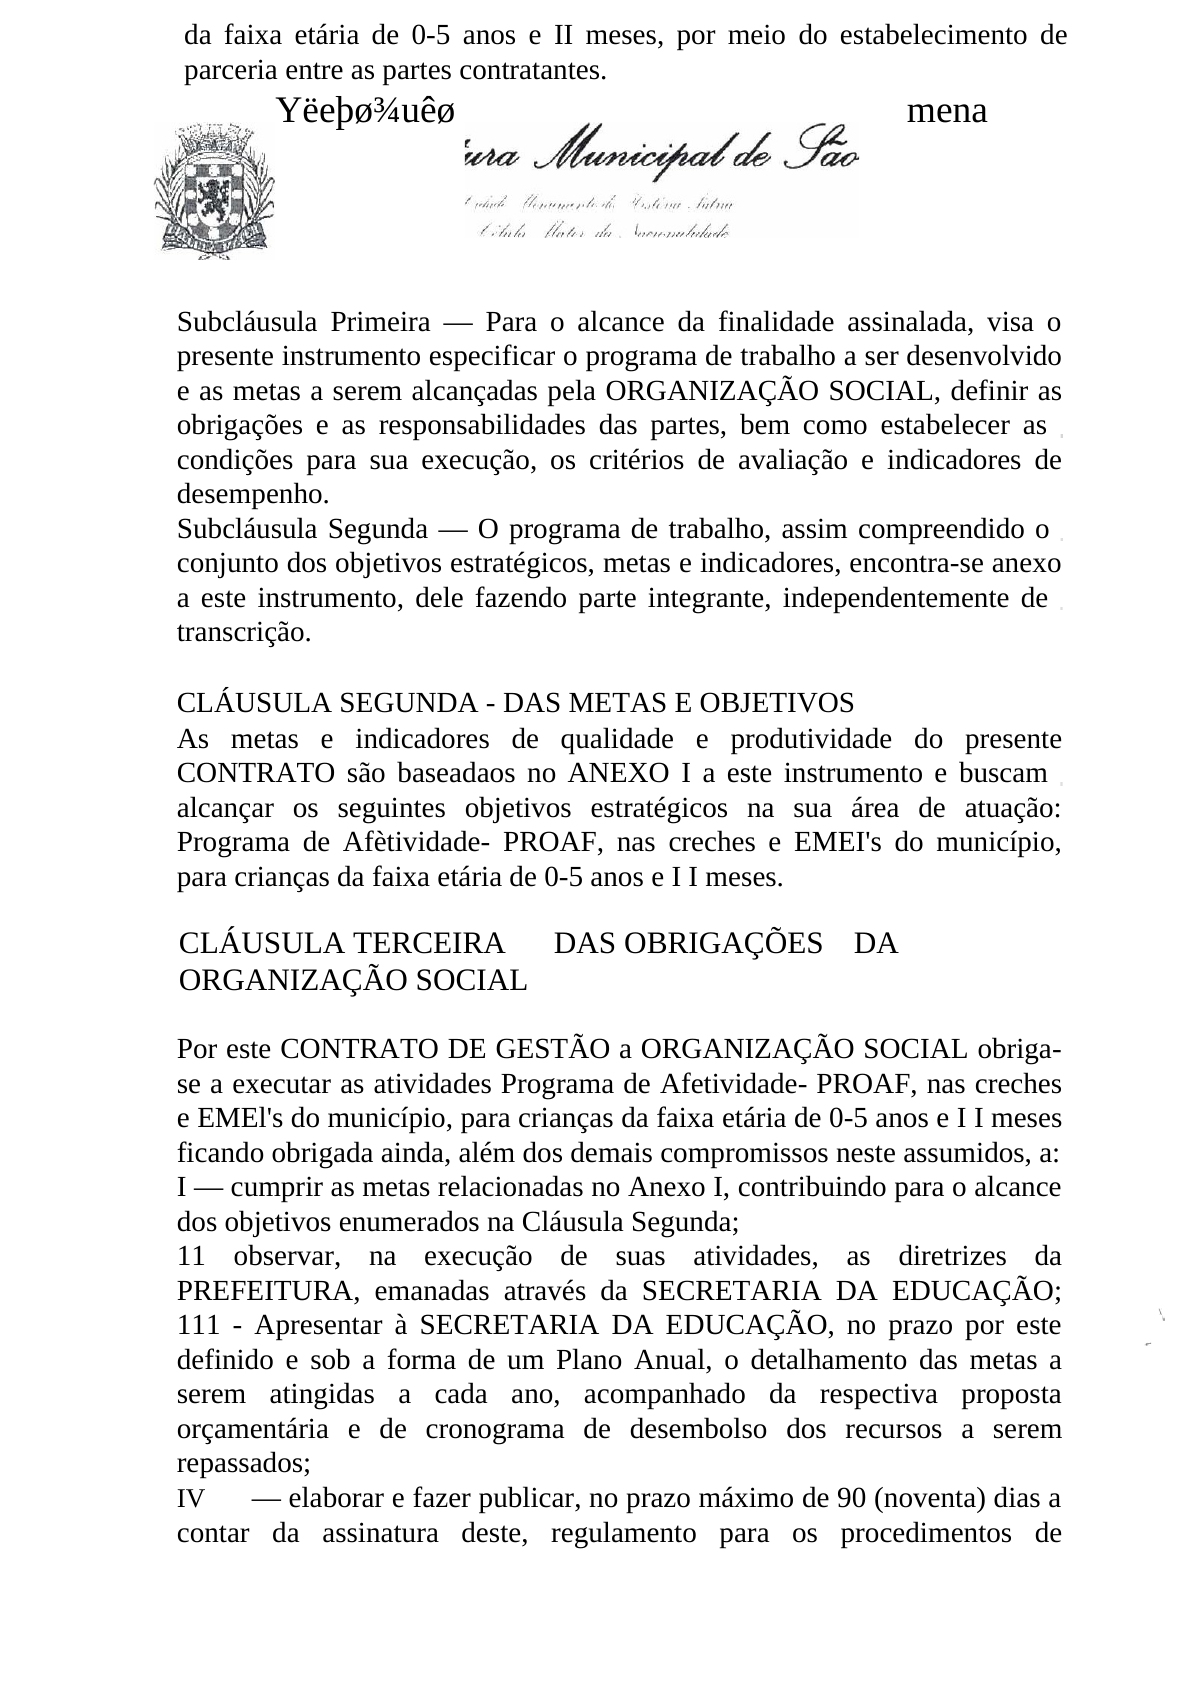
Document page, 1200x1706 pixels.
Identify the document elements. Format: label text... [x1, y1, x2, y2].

text 11 observar, na execução de suas atividades, as diretrizes da PREFEITURA, emanadas através da SECRETARIA DA EDUCAÇÃO; 111 - Apresentar à SECRETARIA DA EDUCAÇÃO, no prazo por este definido e sob a forma de um Plano Anual, o detalhamento das metas a serem atingidas a cada ano, acompanhado da respectiva proposta orçamentária e de cronograma de desembolso dos recursos a serem repassados; [177, 1238, 1063, 1479]
subtitle CLÁUSULA TERCEIRA DAS OBRIGAÇÕES DA ORGANIZAÇÃO SOCIAL [179, 924, 1069, 997]
text da faixa etária de 0-5 anos e II meses, por meio do estabelecimento de parceria entre as partes contratantes. [183, 17, 1069, 86]
subtitle Yëeþø¾uêø mena [154, 87, 1069, 260]
text Subcláusula Segunda — O programa de trabalho, assim compreendido o conjunto dos objetivos estratégicos, metas e indicadores, encontra-se anexo a este instrumento, dele fazendo parte integrante, independentemente de transcrição. [177, 511, 1063, 648]
list — elaborar e fazer publicar, no prazo máximo de 90 (noventa) dias a contar da assinatura deste, regulamento para os procedimentos de [177, 1481, 1063, 1548]
text Por este CONTRATO DE GESTÃO a ORGANIZAÇÃO SOCIAL obriga-se a executar as atividades Programa de Afetividade- PROAF, nas creches e EMEl's do município, para crianças da faixa etária de 0-5 anos e I I meses ficando obrigada ainda, além dos demais compromissos neste assumidos, a: [177, 1032, 1063, 1168]
text I — cumprir as metas relacionadas no Anexo I, contribuindo para o alcance dos objetivos enumerados na Cláusula Segunda; [177, 1169, 1063, 1237]
text CLÁUSULA SEGUNDA - DAS METAS E OBJETIVOS [177, 685, 1063, 719]
text Subcláusula Primeira — Para o alcance da finalidade assinalada, visa o presente instrumento especificar o programa de trabalho a ser desenvolvido e as metas a serem alcançadas pela ORGANIZAÇÃO SOCIAL, definir as obrigações e as responsabilidades das partes, bem como estabelecer as condições para sua execução, os critérios de avaliação e indicadores de desempenho. [177, 304, 1063, 510]
text As metas e indicadores de qualidade e produtividade do presente CONTRATO são baseadaos no ANEXO I a este instrumento e buscam alcançar os seguintes objetivos estratégicos na sua área de atuação: Programa de Afètividade- PROAF, nas creches e EMEI's do município, para crianças da faixa etária de 0-5 anos e I I meses. [177, 721, 1063, 892]
